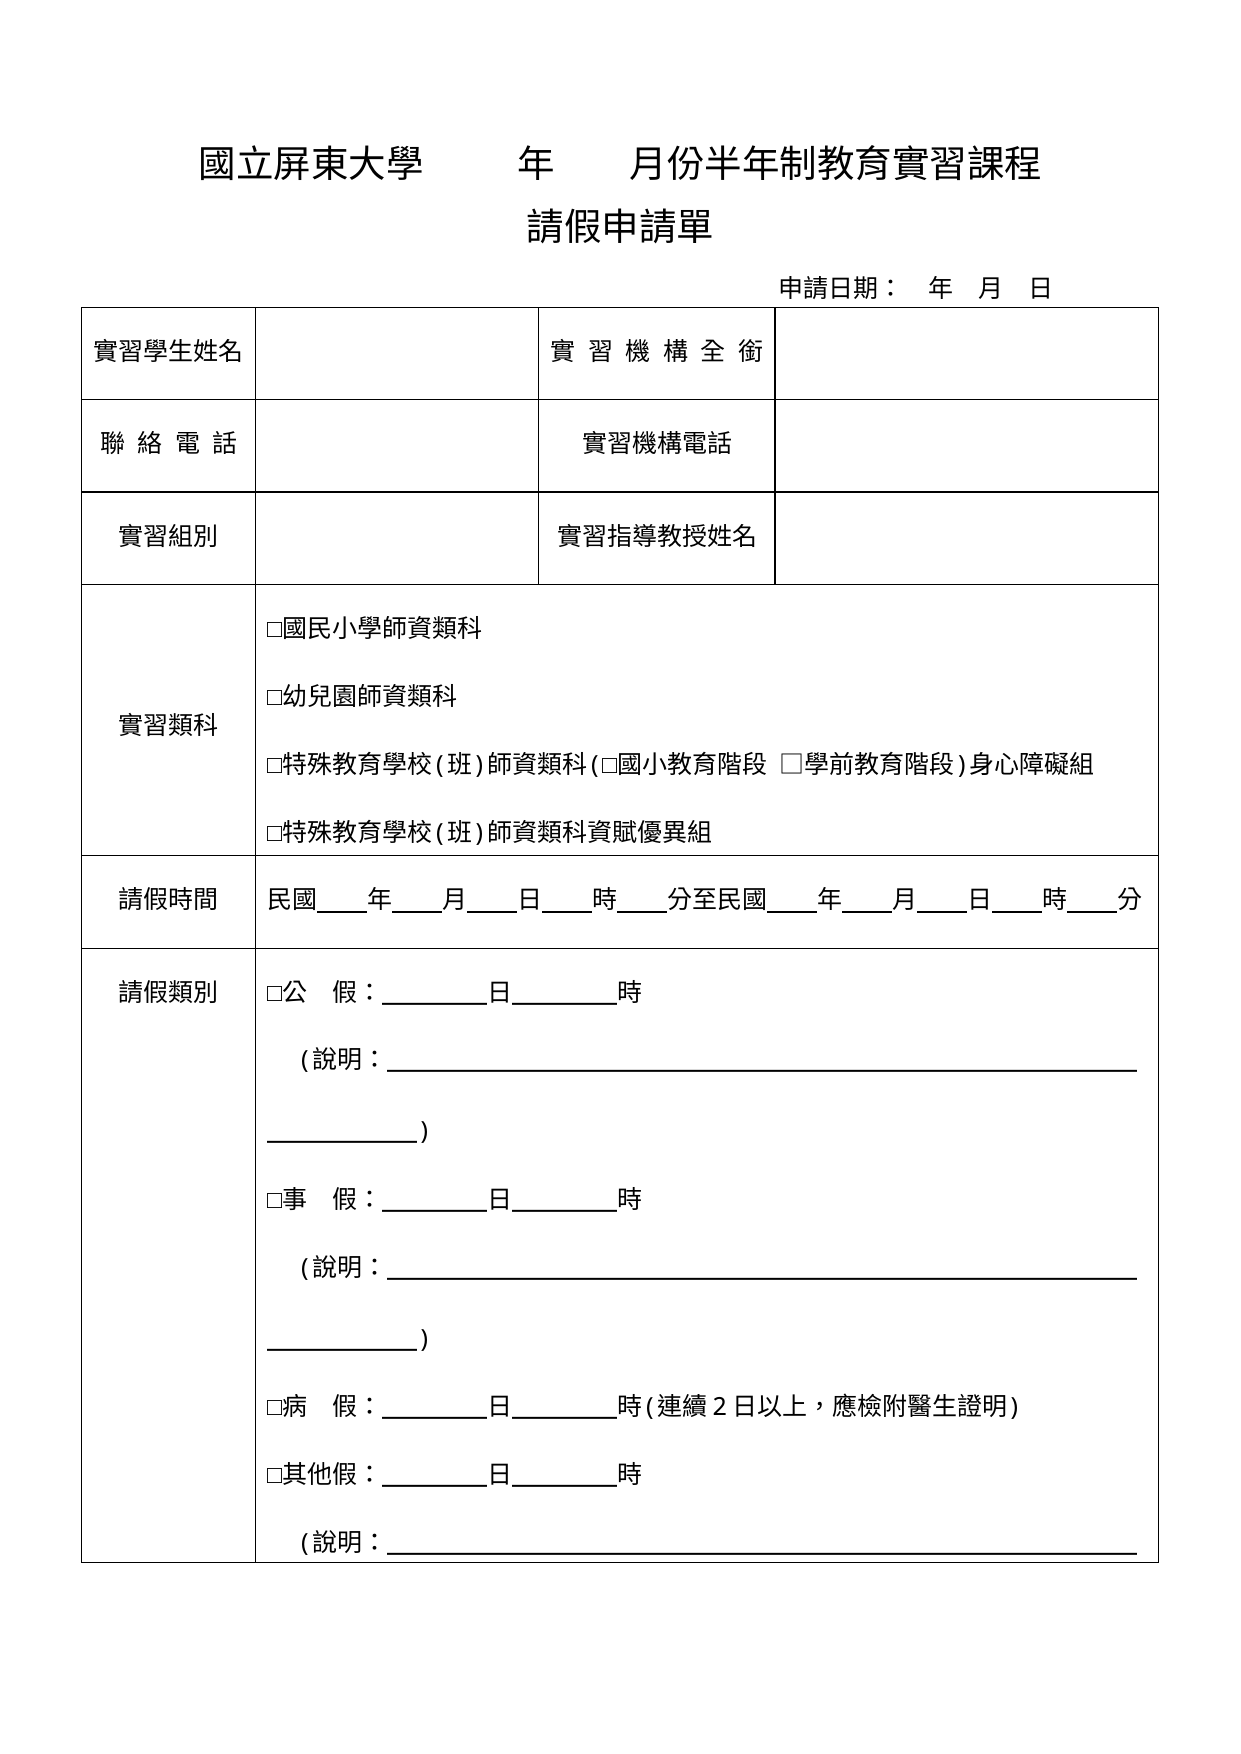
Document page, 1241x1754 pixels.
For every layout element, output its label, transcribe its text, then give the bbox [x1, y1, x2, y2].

table_cell 請假類別 [82, 949, 255, 1562]
table_header [776, 308, 1158, 399]
table_cell 實習機構電話 [539, 400, 774, 491]
table_cell 實習指導教授姓名 [539, 493, 774, 584]
table_cell 請假時間 [82, 856, 255, 947]
table_cell □國民小學師資類科 □幼兒園師資類科 □特殊教育學校(班)師資類科(□國小教育階段 □學前教育階段)身心障礙組 □特殊教育學校(班)師資類科資賦優異組 [256, 585, 1158, 855]
table_cell [776, 493, 1158, 584]
table_cell [256, 400, 538, 491]
table_cell 聯 絡 電 話 [82, 400, 255, 491]
text 國立屏東大學 年 月份半年制教育實習課程 [187, 119, 1053, 182]
table_header 實 習 機 構 全 銜 [539, 308, 774, 399]
table_header 實習學生姓名 [82, 308, 255, 399]
text 申請日期： 年 月 日 [187, 244, 1053, 307]
text 請假申請單 [187, 182, 1053, 244]
table_header [256, 308, 538, 399]
table_cell □公 假：_______日_______時 (說明：____________________________________________________________) □事 假：_______日_______時 (說明：____________________________________________________________) □病 假：_______日_______時(連續2日以上，應檢附醫生證明) □其他假：_______日_______時 (說明：__________________________________________________ [256, 949, 1158, 1562]
table_cell 實習類科 [82, 585, 255, 855]
table_cell [256, 493, 538, 584]
table_cell 實習組別 [82, 493, 255, 584]
table_cell 民國 年 月 日 時 分至民國 年 月 日 時 分 [256, 856, 1158, 947]
table_cell [776, 400, 1158, 491]
